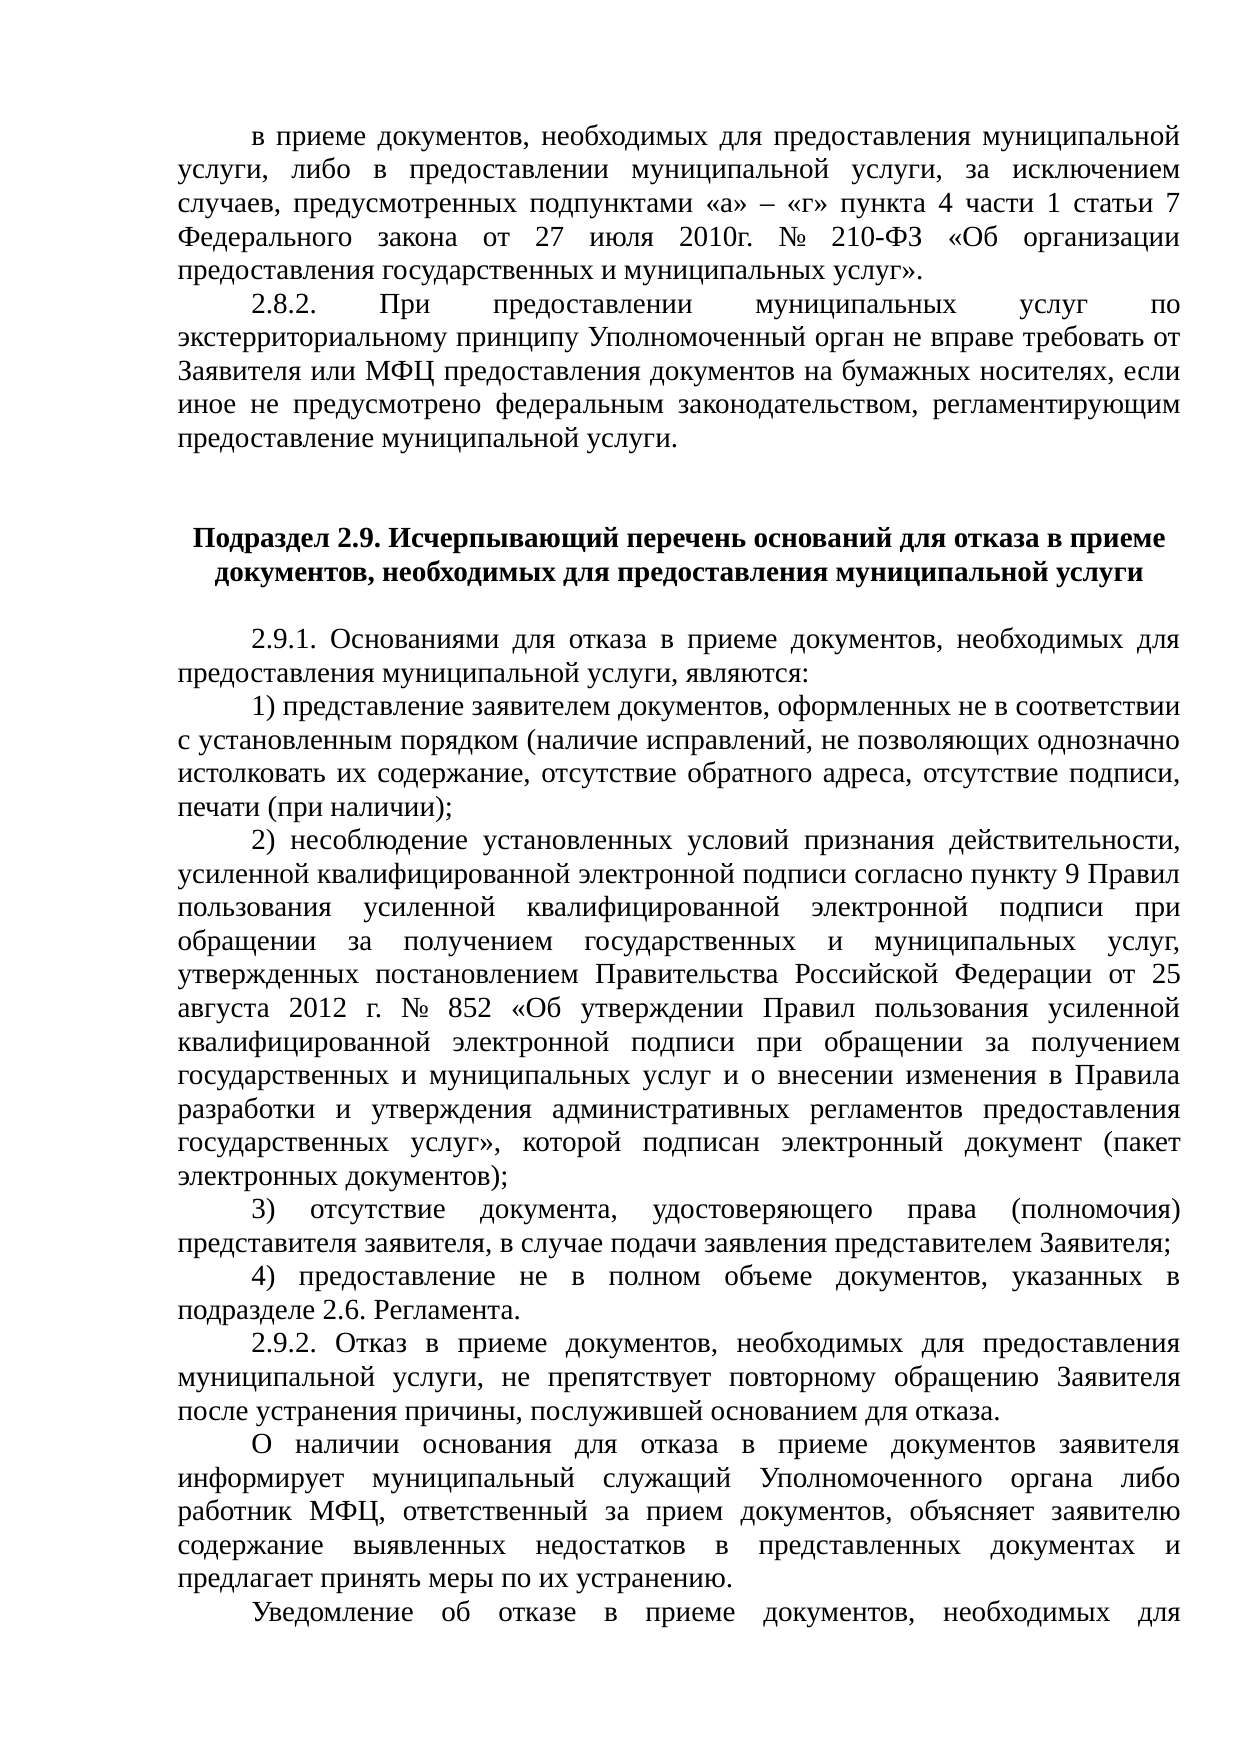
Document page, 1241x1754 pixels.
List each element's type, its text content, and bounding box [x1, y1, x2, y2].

text Подраздел 2.9. Исчерпывающий перечень оснований для отказа в приеме документов, необходимых для предоставления муниципальной услуги [177, 521, 1181, 588]
text 2) несоблюдение установленных условий признания действительности, усиленной квалифицированной электронной подписи согласно пункту 9 Правил пользования усиленной квалифицированной электронной подписи при обращении за получением государственных и муниципальных услуг, утвержденных постановлением Правительства Российской Федерации от 25 августа 2012 г. № 852 «Об утверждении Правил пользования усиленной квалифицированной электронной подписи при обращении за получением государственных и муниципальных услуг и о внесении изменения в Правила разработки и утверждения административных регламентов предоставления государственных услуг», которой подписан электронный документ (пакет электронных документов); [177, 822, 1181, 1191]
text в приеме документов, необходимых для предоставления муниципальной услуги, либо в предоставлении муниципальной услуги, за исключением случаев, предусмотренных подпунктами «а» – «г» пункта 4 части 1 статьи 7 Федерального закона от 27 июля 2010г. № 210-ФЗ «Об организации предоставления государственных и муниципальных услуг». [177, 118, 1181, 286]
text О наличии основания для отказа в приеме документов заявителя информирует муниципальный служащий Уполномоченного органа либо работник МФЦ, ответственный за прием документов, объясняет заявителю содержание выявленных недостатков в представленных документах и предлагает принять меры по их устранению. [177, 1426, 1181, 1594]
text 4) предоставление не в полном объеме документов, указанных в подразделе 2.6. Регламента. [177, 1258, 1181, 1326]
text 2.9.1. Основаниями для отказа в приеме документов, необходимых для предоставления муниципальной услуги, являются: [177, 621, 1181, 688]
text 2.8.2. При предоставлении муниципальных услуг по экстерриториальному принципу Уполномоченный орган не вправе требовать от Заявителя или МФЦ предоставления документов на бумажных носителях, если иное не предусмотрено федеральным законодательством, регламентирующим предоставление муниципальной услуги. [177, 286, 1181, 453]
text 2.9.2. Отказ в приеме документов, необходимых для предоставления муниципальной услуги, не препятствует повторному обращению Заявителя после устранения причины, послужившей основанием для отказа. [177, 1326, 1181, 1426]
text 3) отсутствие документа, удостоверяющего права (полномочия) представителя заявителя, в случае подачи заявления представителем Заявителя; [177, 1191, 1181, 1258]
text Уведомление об отказе в приеме документов, необходимых для [177, 1594, 1181, 1627]
text 1) представление заявителем документов, оформленных не в соответствии с установленным порядком (наличие исправлений, не позволяющих однозначно истолковать их содержание, отсутствие обратного адреса, отсутствие подписи, печати (при наличии); [177, 688, 1181, 822]
